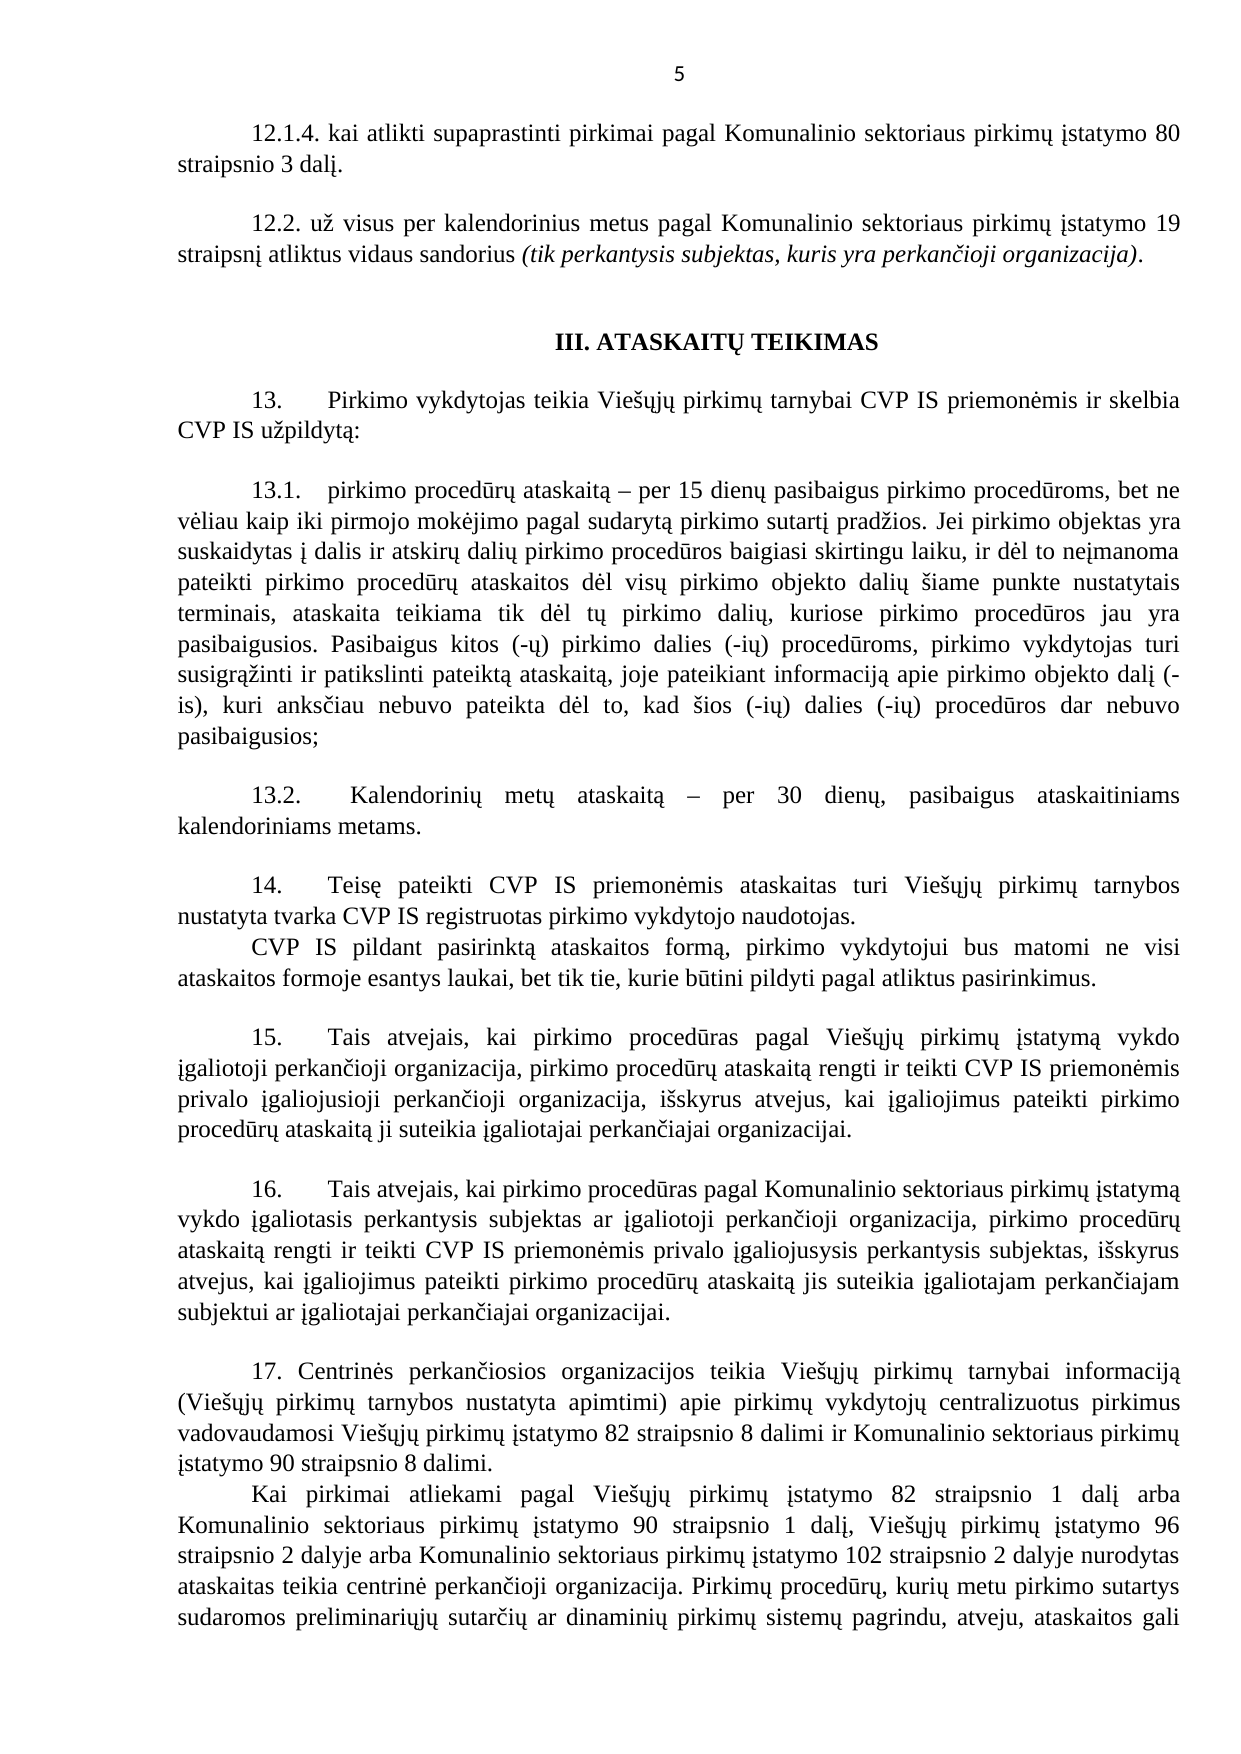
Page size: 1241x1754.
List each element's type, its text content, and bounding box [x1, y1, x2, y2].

text 12.2. už visus per kalendorinius metus pagal Komunalinio sektoriaus pirkimų įstatymo 19 straipsnį atliktus vidaus sandorius (tik perkantysis subjektas, kuris yra perkančioji organizacija). [177, 208, 1181, 268]
text Kai pirkimai atliekami pagal Viešųjų pirkimų įstatymo 82 straipsnio 1 dalį arba Komunalinio sektoriaus pirkimų įstatymo 90 straipsnio 1 dalį, Viešųjų pirkimų įstatymo 96 straipsnio 2 dalyje arba Komunalinio sektoriaus pirkimų įstatymo 102 straipsnio 2 dalyje nurodytas ataskaitas teikia centrinė perkančioji organizacija. Pirkimų procedūrų, kurių metu pirkimo sutartys sudaromos preliminariųjų sutarčių ar dinaminių pirkimų sistemų pagrindu, atveju, ataskaitos gali [177, 1479, 1181, 1631]
text 13.2. Kalendorinių metų ataskaitą – per 30 dienų, pasibaigus ataskaitiniams kalendoriniams metams. [177, 780, 1181, 840]
text 17. Centrinės perkančiosios organizacijos teikia Viešųjų pirkimų tarnybai informaciją (Viešųjų pirkimų tarnybos nustatyta apimtimi) apie pirkimų vykdytojų centralizuotus pirkimus vadovaudamosi Viešųjų pirkimų įstatymo 82 straipsnio 8 dalimi ir Komunalinio sektoriaus pirkimų įstatymo 90 straipsnio 8 dalimi. [177, 1356, 1181, 1477]
text 13. Pirkimo vykdytojas teikia Viešųjų pirkimų tarnybai CVP IS priemonėmis ir skelbia CVP IS užpildytą: [177, 385, 1181, 444]
text 13.1. pirkimo procedūrų ataskaitą – per 15 dienų pasibaigus pirkimo procedūroms, bet ne vėliau kaip iki pirmojo mokėjimo pagal sudarytą pirkimo sutartį pradžios. Jei pirkimo objektas yra suskaidytas į dalis ir atskirų dalių pirkimo procedūros baigiasi skirtingu laiku, ir dėl to neįmanoma pateikti pirkimo procedūrų ataskaitos dėl visų pirkimo objekto dalių šiame punkte nustatytais terminais, ataskaita teikiama tik dėl tų pirkimo dalių, kuriose pirkimo procedūros jau yra pasibaigusios. Pasibaigus kitos (-ų) pirkimo dalies (-ių) procedūroms, pirkimo vykdytojas turi susigrąžinti ir patikslinti pateiktą ataskaitą, joje pateikiant informaciją apie pirkimo objekto dalį (-is), kuri anksčiau nebuvo pateikta dėl to, kad šios (-ių) dalies (-ių) procedūros dar nebuvo pasibaigusios; [177, 475, 1181, 749]
text III. ATASKAITŲ TEIKIMAS [177, 327, 1181, 356]
text CVP IS pildant pasirinktą ataskaitos formą, pirkimo vykdytojui bus matomi ne visi ataskaitos formoje esantys laukai, bet tik tie, kurie būtini pildyti pagal atliktus pasirinkimus. [177, 932, 1181, 991]
text 15. Tais atvejais, kai pirkimo procedūras pagal Viešųjų pirkimų įstatymą vykdo įgaliotoji perkančioji organizacija, pirkimo procedūrų ataskaitą rengti ir teikti CVP IS priemonėmis privalo įgaliojusioji perkančioji organizacija, išskyrus atvejus, kai įgaliojimus pateikti pirkimo procedūrų ataskaitą ji suteikia įgaliotajai perkančiajai organizacijai. [177, 1022, 1181, 1143]
text 14. Teisę pateikti CVP IS priemonėmis ataskaitas turi Viešųjų pirkimų tarnybos nustatyta tvarka CVP IS registruotas pirkimo vykdytojo naudotojas. [177, 871, 1181, 930]
text 12.1.4. kai atlikti supaprastinti pirkimai pagal Komunalinio sektoriaus pirkimų įstatymo 80 straipsnio 3 dalį. [177, 118, 1181, 178]
text 16. Tais atvejais, kai pirkimo procedūras pagal Komunalinio sektoriaus pirkimų įstatymą vykdo įgaliotasis perkantysis subjektas ar įgaliotoji perkančioji organizacija, pirkimo procedūrų ataskaitą rengti ir teikti CVP IS priemonėmis privalo įgaliojusysis perkantysis subjektas, išskyrus atvejus, kai įgaliojimus pateikti pirkimo procedūrų ataskaitą jis suteikia įgaliotajam perkančiajam subjektui ar įgaliotajai perkančiajai organizacijai. [177, 1174, 1181, 1326]
